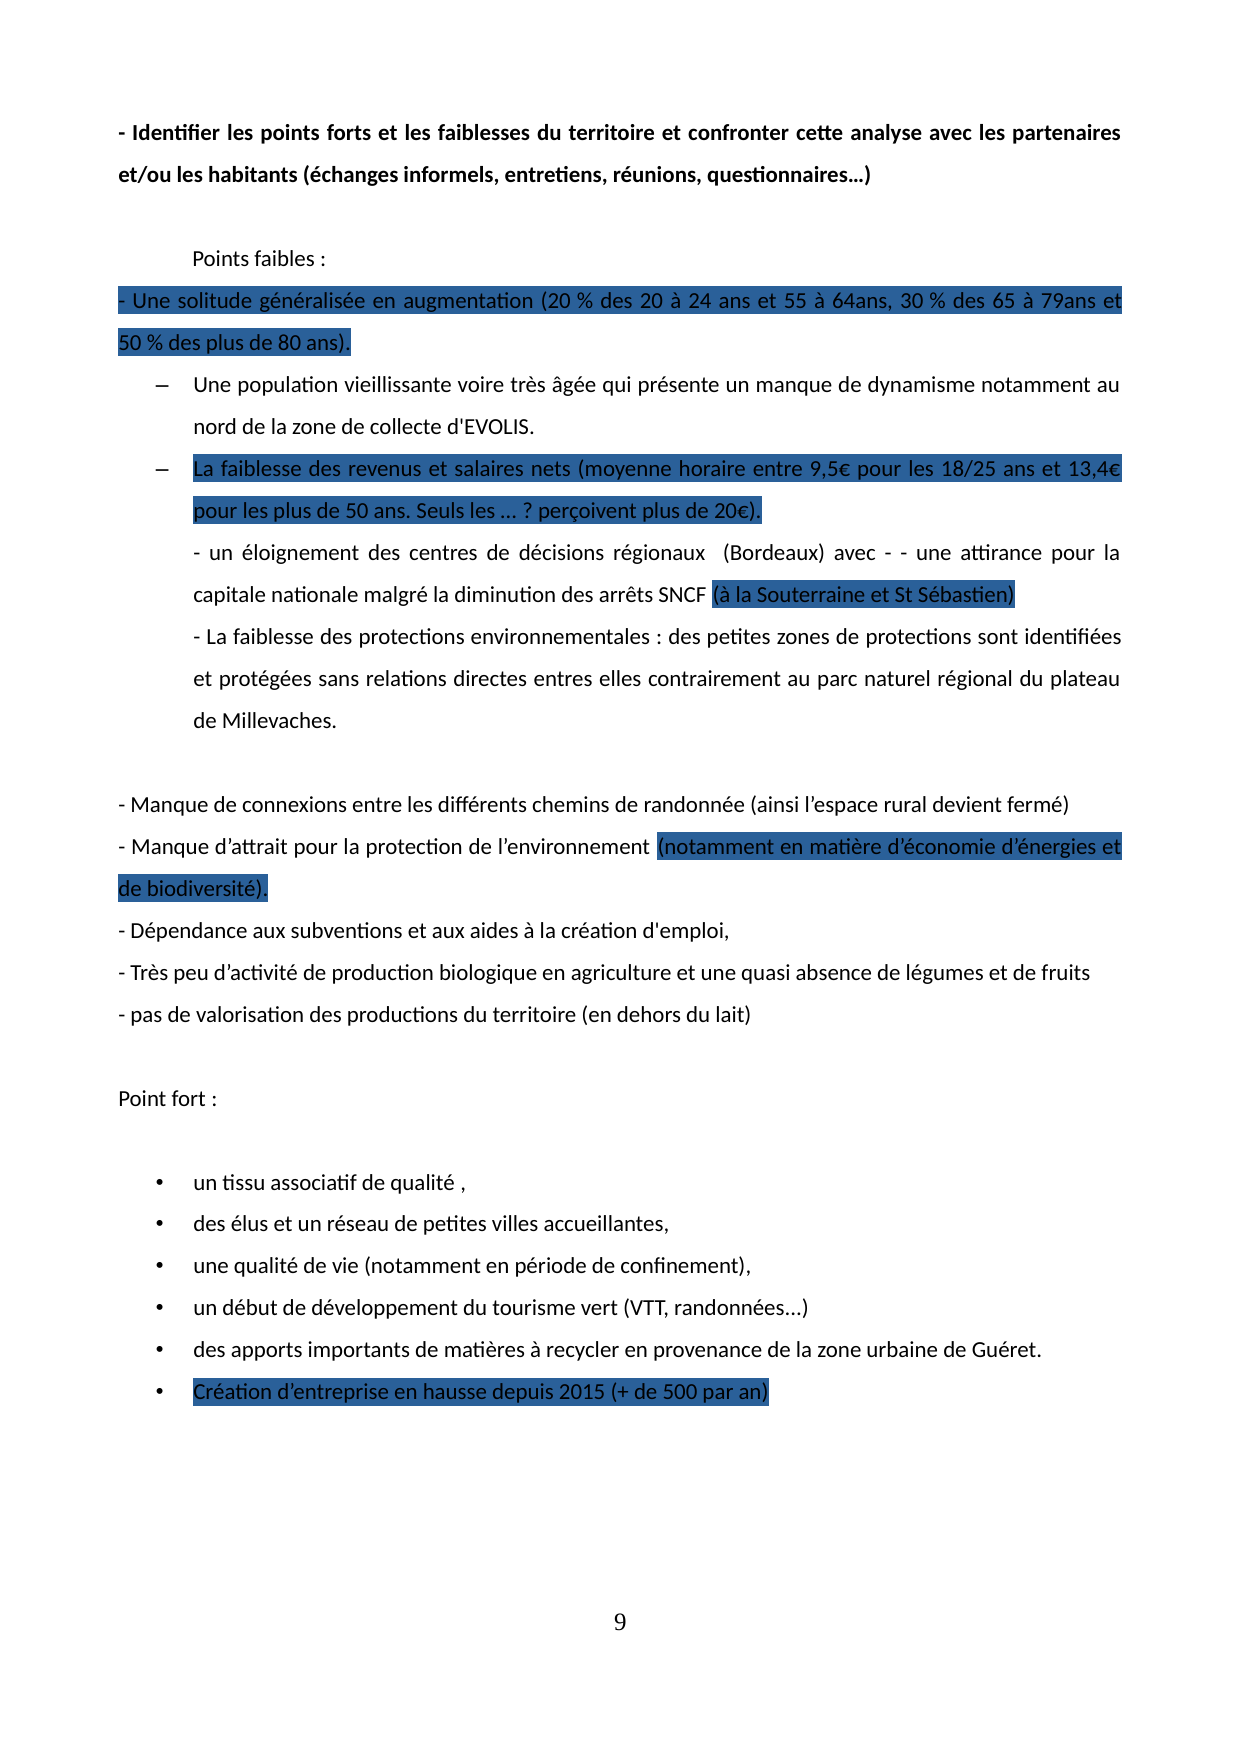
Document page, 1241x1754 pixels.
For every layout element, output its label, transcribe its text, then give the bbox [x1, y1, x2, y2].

list - un éloignement des centres de décisions régionaux (Bordeaux) avec - - une attirance pour la capitale nationale malgré la diminution des arrêts SNCF (à la Souterraine et St Sébastien) [156, 538, 1122, 608]
list - La faiblesse des protections environnementales : des petites zones de protections sont identifiées et protégées sans relations directes entres elles contrairement au parc naturel régional du plateau de Millevaches. [156, 622, 1122, 734]
text - pas de valorisation des productions du territoire (en dehors du lait) [118, 1000, 1122, 1028]
list une qualité de vie (notamment en période de confinement), [156, 1252, 1122, 1279]
list des apports importants de matières à recycler en provenance de la zone urbaine de Guéret. [156, 1336, 1122, 1363]
text Points faibles : [118, 244, 1122, 272]
text - Manque de connexions entre les différents chemins de randonnée (ainsi l’espace rural devient fermé) [118, 790, 1122, 818]
text - Une solitude généralisée en augmentation (20 % des 20 à 24 ans et 55 à 64ans, 30 % des 65 à 79ans et 50 % des plus de 80 ans). [118, 286, 1122, 356]
text - Dépendance aux subventions et aux aides à la création d'emploi, [118, 916, 1122, 944]
text - Très peu d’activité de production biologique en agriculture et une quasi absence de légumes et de fruits [118, 958, 1122, 986]
list Une population vieillissante voire très âgée qui présente un manque de dynamisme notamment au nord de la zone de collecte d'EVOLIS. [156, 370, 1122, 440]
text Point fort : [118, 1084, 1122, 1112]
list un début de développement du tourisme vert (VTT, randonnées...) [156, 1293, 1122, 1322]
text - Identifier les points forts et les faiblesses du territoire et confronter cette analyse avec les partenaires et/ou les habitants (échanges informels, entretiens, réunions, questionnaires…) [118, 118, 1122, 188]
text - Manque d’attrait pour la protection de l’environnement (notamment en matière d’économie d’énergies et de biodiversité). [118, 832, 1122, 902]
list un tissu associatif de qualité , [156, 1168, 1122, 1196]
list Création d’entreprise en hausse depuis 2015 (+ de 500 par an) [156, 1377, 1122, 1406]
list La faiblesse des revenus et salaires nets (moyenne horaire entre 9,5€ pour les 18/25 ans et 13,4€ pour les plus de 50 ans. Seuls les … ? perçoivent plus de 20€). [156, 454, 1122, 524]
list des élus et un réseau de petites villes accueillantes, [156, 1209, 1122, 1238]
